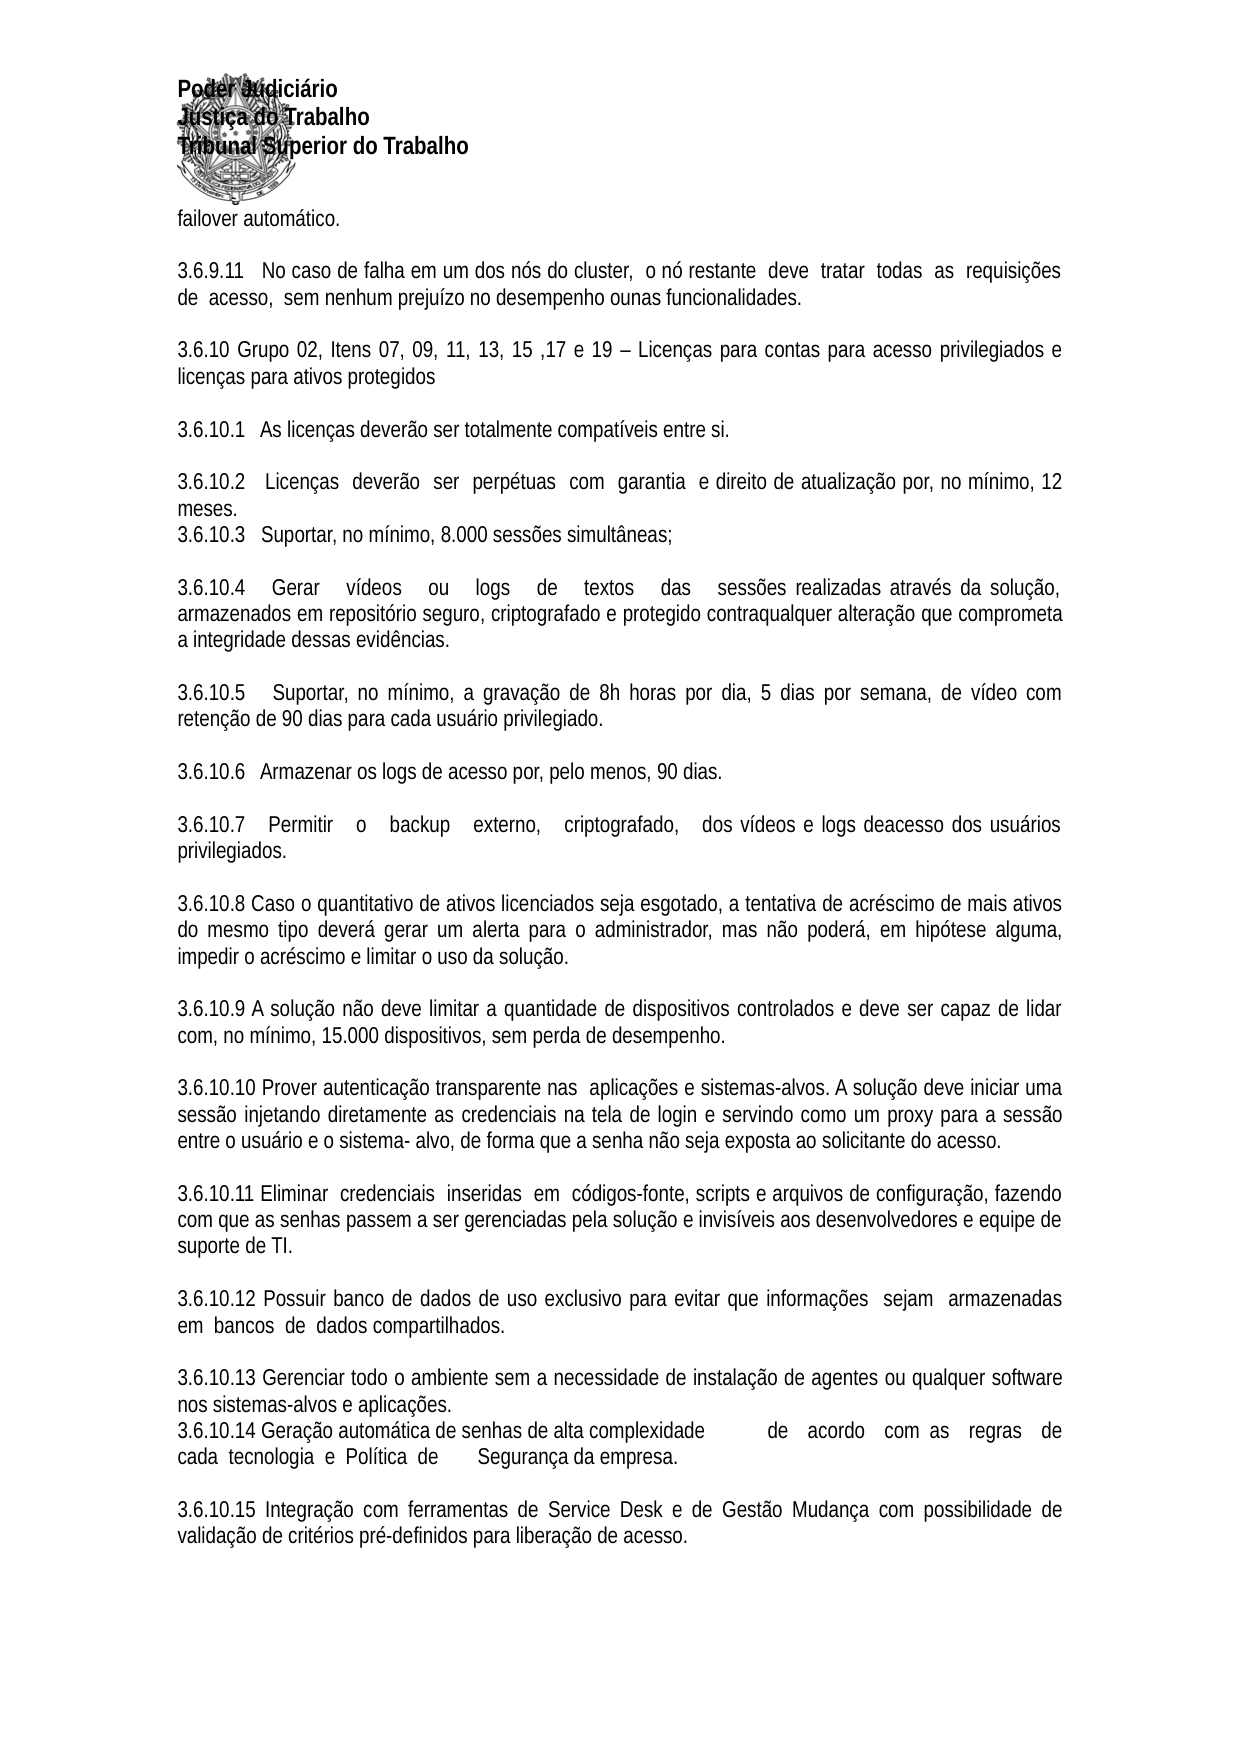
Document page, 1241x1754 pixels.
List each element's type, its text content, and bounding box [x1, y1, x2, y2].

text failover automático. [177, 188, 1063, 231]
picture [176, 73, 296, 205]
text 3.6.10.4 Gerar vídeos ou logs de textos das sessões realizadas através da solução, armazenados em repositório seguro, criptografado e protegido contraqualquer alteração que comprometa a integridade dessas evidências. [177, 574, 1063, 653]
text 3.6.10.10 Prover autenticação transparente nas aplicações e sistemas-alvos. A solução deve iniciar uma sessão injetando diretamente as credenciais na tela de login e servindo como um proxy para a sessão entre o usuário e o sistema- alvo, de forma que a senha não seja exposta ao solicitante do acesso. [177, 1074, 1063, 1153]
text 3.6.10.2 Licenças deverão ser perpétuas com garantia e direito de atualização por, no mínimo, 12 meses. [177, 468, 1063, 521]
text 3.6.10.12 Possuir banco de dados de uso exclusivo para evitar que informações sejam armazenadas em bancos de dados compartilhados. [177, 1285, 1063, 1338]
text 3.6.10.11 Eliminar credenciais inseridas em códigos-fonte, scripts e arquivos de configuração, fazendo com que as senhas passem a ser gerenciadas pela solução e invisíveis aos desenvolvedores e equipe de suporte de TI. [177, 1180, 1063, 1259]
text 3.6.10 Grupo 02, Itens 07, 09, 11, 13, 15 ,17 e 19 – Licenças para contas para acesso privilegiados e licenças para ativos protegidos [177, 336, 1063, 389]
text 3.6.10.13 Gerenciar todo o ambiente sem a necessidade de instalação de agentes ou qualquer software nos sistemas-alvos e aplicações. [177, 1364, 1063, 1417]
text 3.6.10.6 Armazenar os logs de acesso por, pelo menos, 90 dias. [177, 758, 1063, 784]
text 3.6.10.7 Permitir o backup externo, criptografado, dos vídeos e logs deacesso dos usuários privilegiados. [177, 811, 1063, 863]
text 3.6.10.14 Geração automática de senhas de alta complexidade de acordo com as regras de cada tecnologia e Política de Segurança da empresa. [177, 1417, 1063, 1470]
text 3.6.10.5 Suportar, no mínimo, a gravação de 8h horas por dia, 5 dias por semana, de vídeo com retenção de 90 dias para cada usuário privilegiado. [177, 679, 1063, 732]
text 3.6.9.11 No caso de falha em um dos nós do cluster, o nó restante deve tratar todas as requisições de acesso, sem nenhum prejuízo no desempenho ounas funcionalidades. [177, 257, 1063, 310]
text 3.6.10.15 Integração com ferramentas de Service Desk e de Gestão Mudança com possibilidade de validação de critérios pré-definidos para liberação de acesso. [177, 1496, 1063, 1549]
text 3.6.10.8 Caso o quantitativo de ativos licenciados seja esgotado, a tentativa de acréscimo de mais ativos do mesmo tipo deverá gerar um alerta para o administrador, mas não poderá, em hipótese alguma, impedir o acréscimo e limitar o uso da solução. [177, 890, 1063, 969]
text 3.6.10.9 A solução não deve limitar a quantidade de dispositivos controlados e deve ser capaz de lidar com, no mínimo, 15.000 dispositivos, sem perda de desempenho. [177, 995, 1063, 1048]
text 3.6.10.1 As licenças deverão ser totalmente compatíveis entre si. [177, 416, 1063, 442]
text 3.6.10.3 Suportar, no mínimo, 8.000 sessões simultâneas; [177, 521, 1063, 547]
